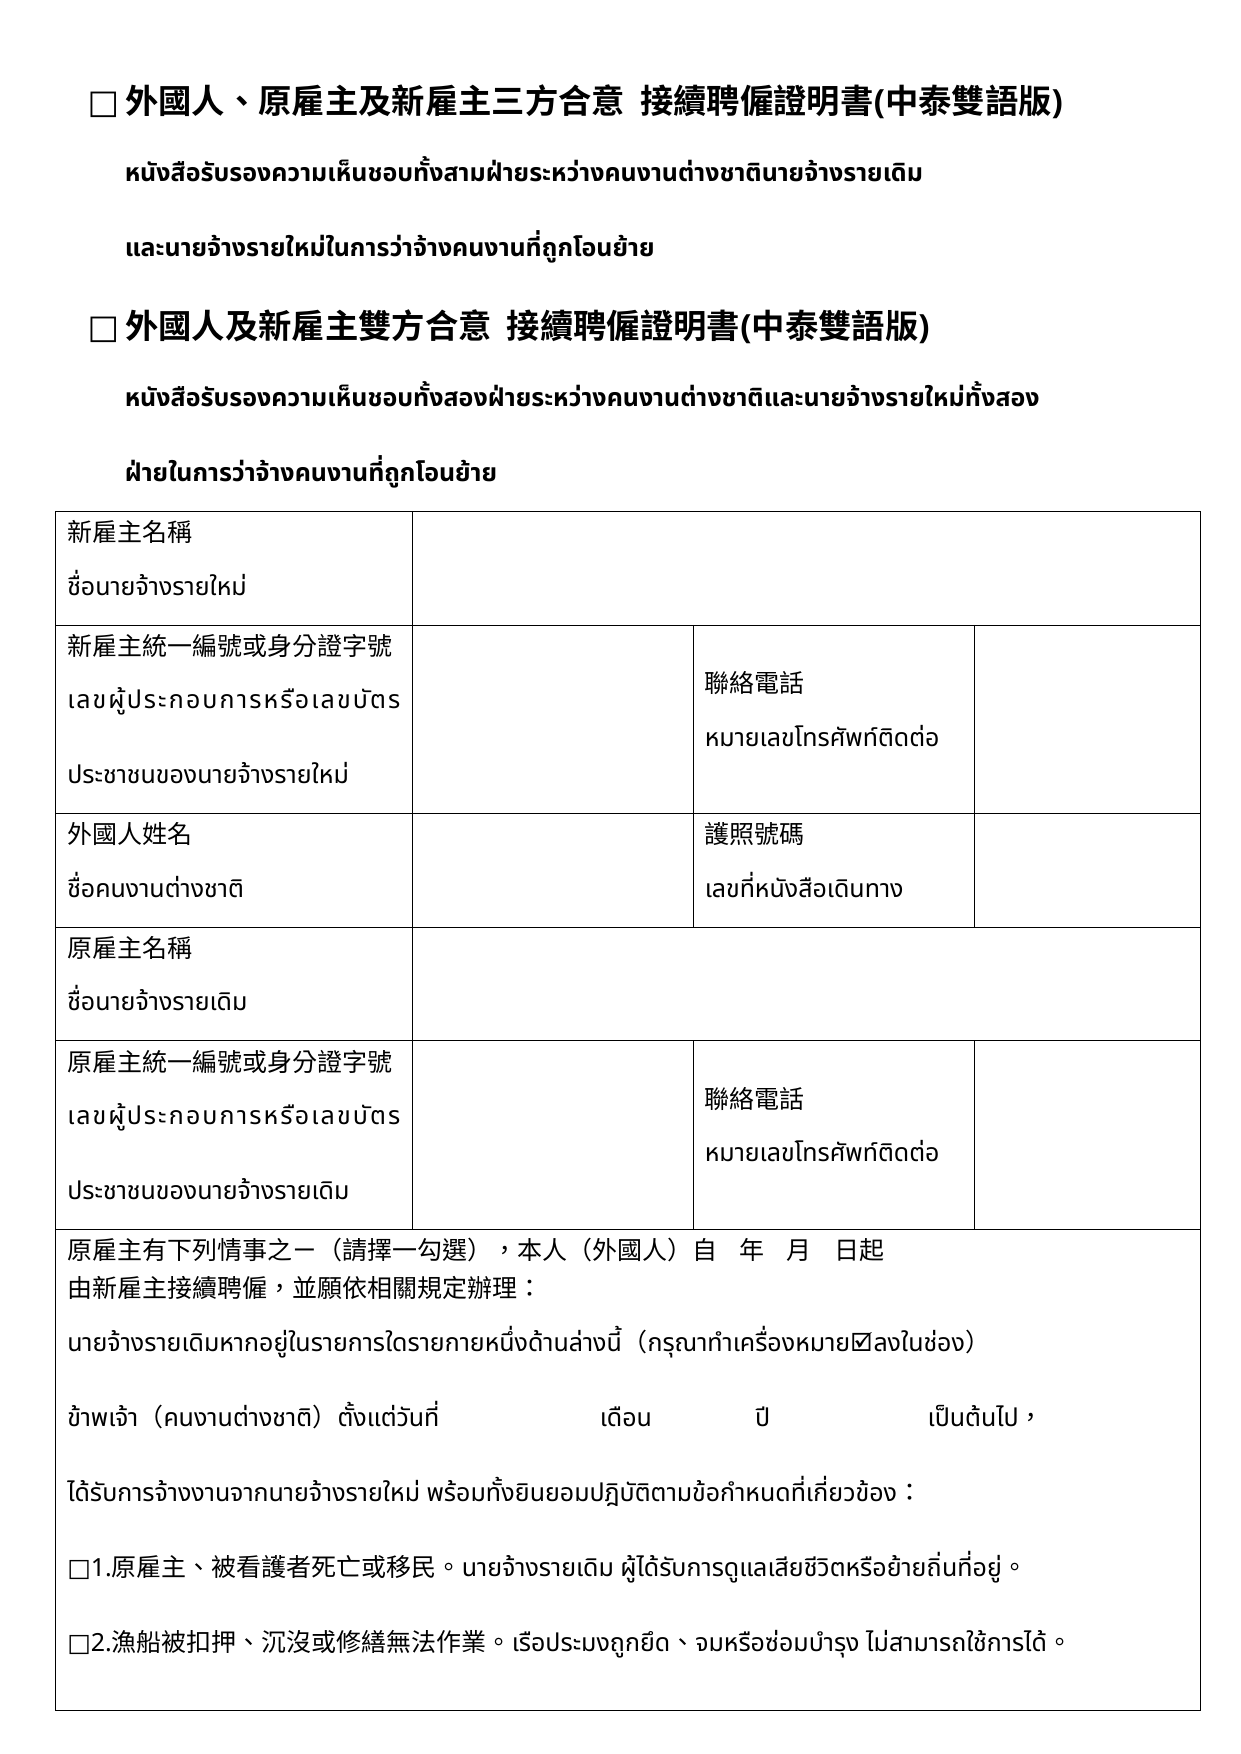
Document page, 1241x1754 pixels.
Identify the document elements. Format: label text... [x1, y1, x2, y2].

table_cell [413, 1041, 693, 1229]
text และนายจ้างรายใหม่ในการว่าจ้างคนงานที่ถูกโอนย้าย [124, 211, 1200, 286]
text หนังสือรับรองความเห็นชอบทั้งสองฝ่ายระหว่างคนงานต่างชาติและนายจ้างรายใหม่ทั้งสองฝ่ายในการว่าจ้างคนงานที่ถูกโอนย้าย [124, 361, 1069, 511]
table_cell 新雇主統一編號或身分證字號 เลขผู้ประกอบการหรือเลขบัตรประชาชนของนายจ้างรายใหม่ [56, 626, 412, 813]
table_cell 原雇主統一編號或身分證字號 เลขผู้ประกอบการหรือเลขบัตรประชาชนของนายจ้างรายเดิม [56, 1041, 412, 1229]
table_cell 聯絡電話 หมายเลขโทรศัพท์ติดต่อ [694, 626, 974, 813]
list 外國人、原雇主及新雇主三方合意 接續聘僱證明書(中泰雙語版) [87, 61, 1200, 136]
table_cell [975, 814, 1200, 927]
table_cell [413, 814, 693, 927]
table_header [413, 512, 1200, 625]
text หนังสือรับรองความเห็นชอบทั้งสามฝ่ายระหว่างคนงานต่างชาตินายจ้างรายเดิม [124, 136, 1200, 211]
table_cell 護照號碼 เลขที่หนังสือเดินทาง [694, 814, 974, 927]
table_cell [975, 1041, 1200, 1229]
table_cell 聯絡電話 หมายเลขโทรศัพท์ติดต่อ [694, 1041, 974, 1229]
table_cell 外國人姓名 ชื่อคนงานต่างชาติ [56, 814, 412, 927]
table_cell 原雇主名稱 ชื่อนายจ้างรายเดิม [56, 928, 412, 1040]
list 外國人及新雇主雙方合意 接續聘僱證明書(中泰雙語版) [87, 286, 1200, 361]
table_cell [975, 626, 1200, 813]
table_cell 原雇主有下列情事之ㄧ（請擇一勾選），本人（外國人）自 年 月 日起 由新雇主接續聘僱，並願依相關規定辦理： นายจ้างรายเดิมหากอยู่ในรายการใดรายกายหนึ่งด้านล่างนี้（กรุณาทำเครื่องหมายลงในช่อง） ข้าพเจ้า（คนงานต่างชาติ）ตั้งแต่วันที่ เดือน ปี เป็นต้นไป， ได้รับการจ้างงานจากนายจ้างรายใหม่ พร้อมทั้งยินยอมปฎิบัติตามข้อกำหนดที่เกี่ยวข้อง： □1.原雇主、被看護者死亡或移民。นายจ้างรายเดิม ผู้ได้รับการดูแลเสียชีวิตหรือย้ายถิ่นที่อยู่。 □2.漁船被扣押、沉沒或修繕無法作業。เรือประมงถูกยึด、จมหรือซ่อมบำรุง ไม่สามารถใช้การได้。 [56, 1230, 1200, 1710]
table_header 新雇主名稱 ชื่อนายจ้างรายใหม่ [56, 512, 412, 625]
table_cell [413, 928, 1200, 1040]
table_cell [413, 626, 693, 813]
